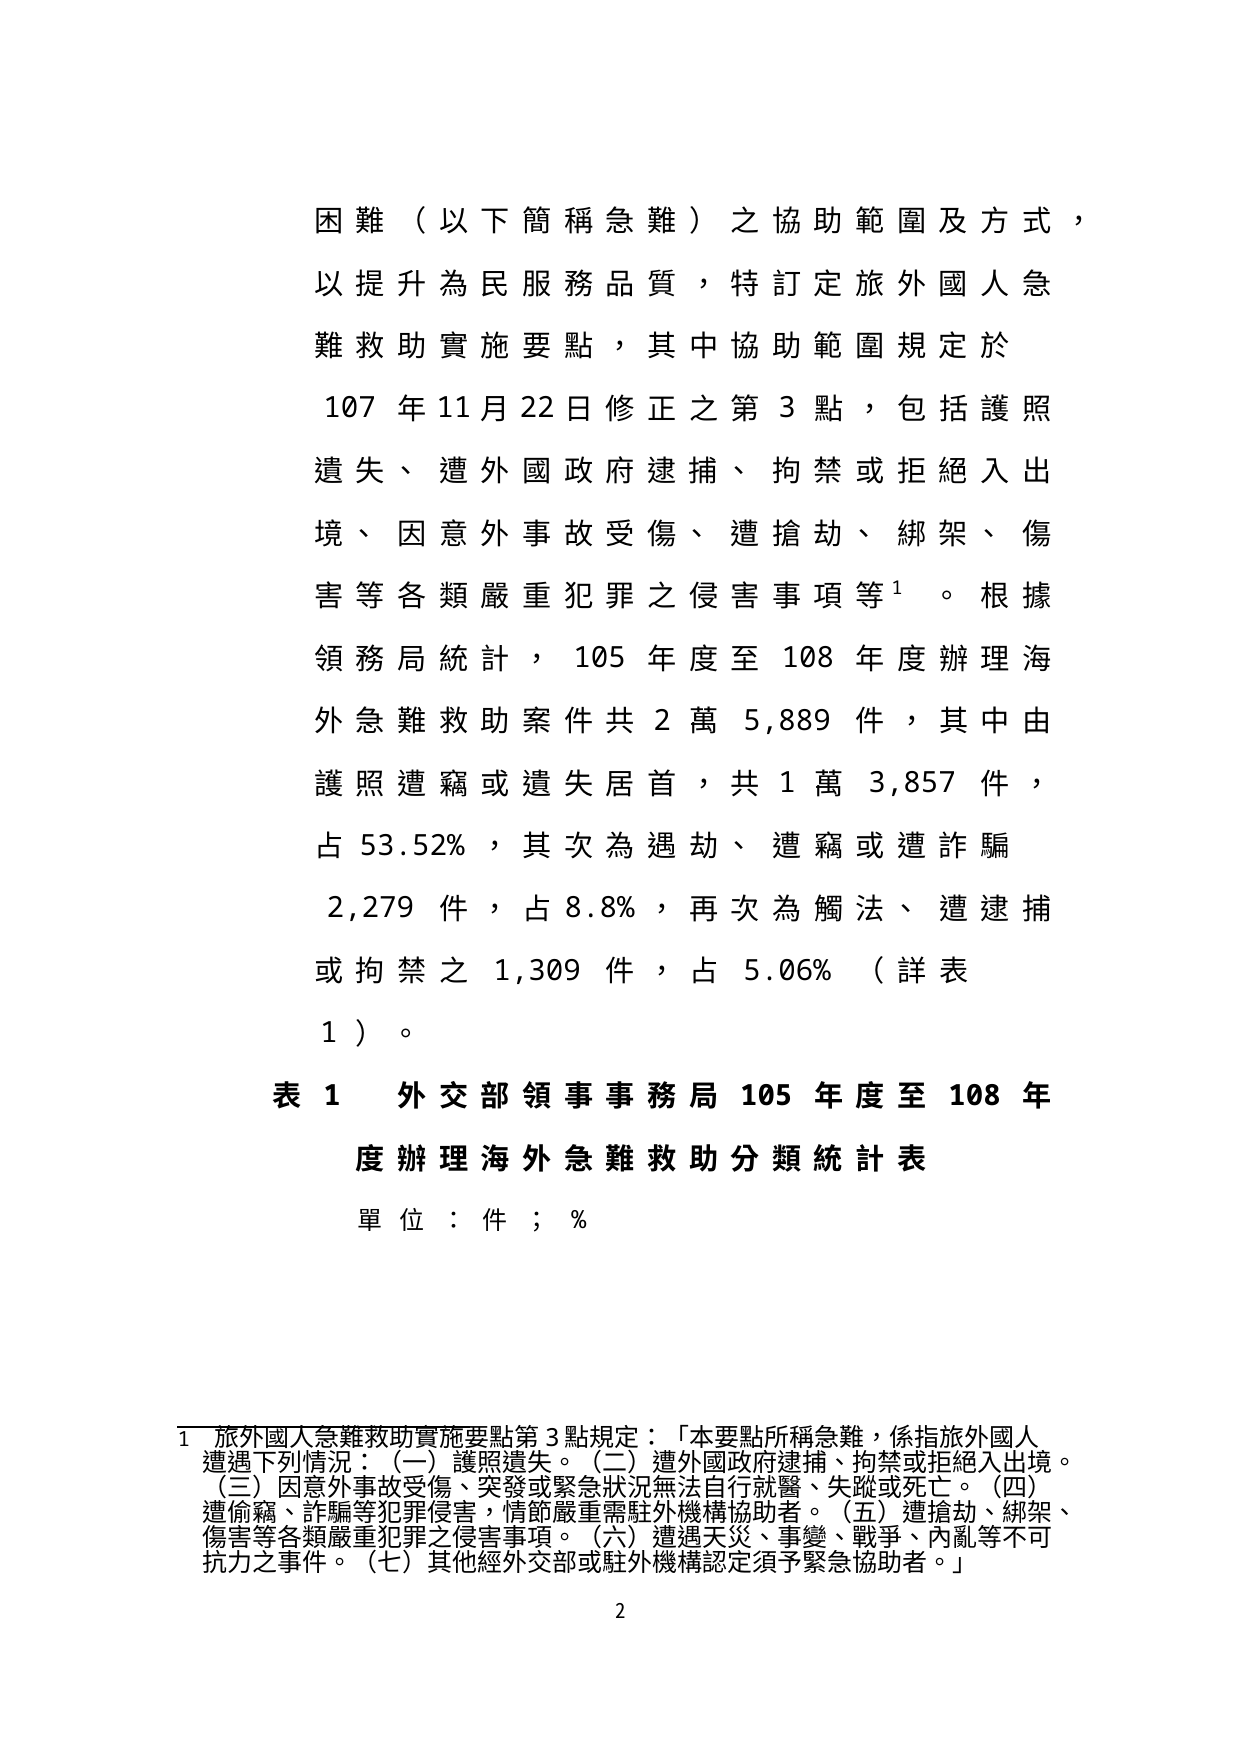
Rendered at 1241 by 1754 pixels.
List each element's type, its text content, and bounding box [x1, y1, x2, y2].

text 表1 外交部領事事務局105年度至108年度辦理海外急難救助分類統計表 單位：件；% [242, 1052, 1058, 1240]
text 外交部為明確規範駐外使領館、代表處、辦事處或駐外機構提供旅外國人遭遇緊急困難（以下簡稱急難）之協助範圍及方式，以提升為民服務品質，特訂定旅外國人急難救助實施要點，其中協助範圍規定於107年11月22日修正之第3點，包括護照遺失、遭外國政府逮捕、拘禁或拒絕入出境、因意外事故受傷、遭搶劫、綁架、傷害等各類嚴重犯罪之侵害事項等。根據領務局統計，105年度至108年度辦理海外急難救助案件共2萬5,889件，其中由護照遭竊或遺失居首，共1萬3,857件，占53.52%，其次為遇劫、遭竊或遭詐騙2,279件，占8.8%，再次為觸法、遭逮捕或拘禁之1,309件，占5.06%（詳表1）。 [271, 177, 1058, 1052]
text 旅外國人急難救助實施要點第3點規定：「本要點所稱急難，係指旅外國人遭遇下列情況：（一）護照遺失。（二）遭外國政府逮捕、拘禁或拒絕入出境。（三）因意外事故受傷、突發或緊急狀況無法自行就醫、失蹤或死亡。（四）遭偷竊、詐騙等犯罪侵害，情節嚴重需駐外機構協助者。（五）遭搶劫、綁架、傷害等各類嚴重犯罪之侵害事項。（六）遭遇天災、事變、戰爭、內亂等不可抗力之事件。（七）其他經外交部或駐外機構認定須予緊急協助者。」 [177, 1427, 1063, 1577]
